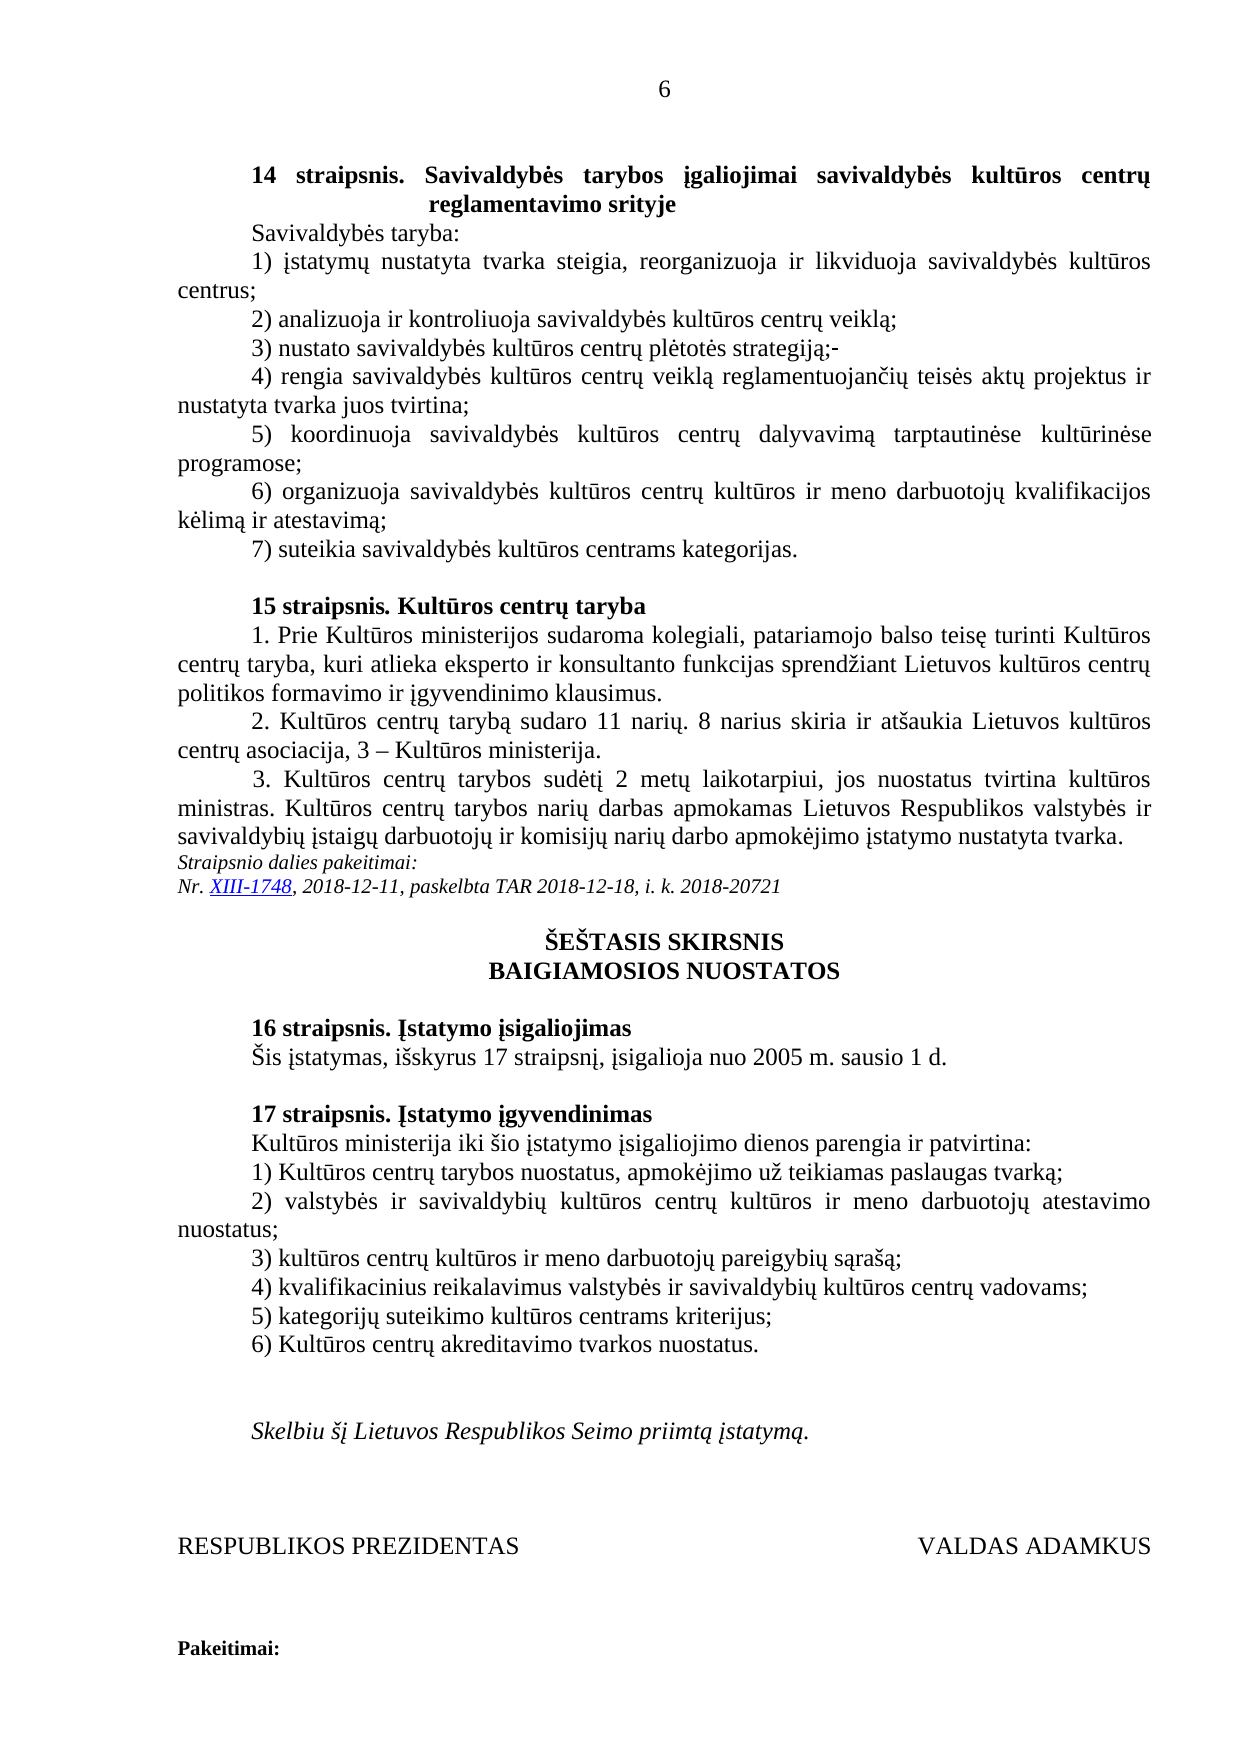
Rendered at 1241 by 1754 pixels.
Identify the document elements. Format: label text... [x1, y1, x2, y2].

text BAIGIAMOSIOS NUOSTATOS [177, 956, 1152, 984]
text 3. Kultūros centrų tarybos sudėtį 2 metų laikotarpiui, jos nuostatus tvirtina kultūros ministras. Kultūros centrų tarybos narių darbas apmokamas Lietuvos Respublikos valstybės ir savivaldybių įstaigų darbuotojų ir komisijų narių darbo apmokėjimo įstatymo nustatyta tvarka. [177, 764, 1152, 850]
text 6) organizuoja savivaldybės kultūros centrų kultūros ir meno darbuotojų kvalifikacijos kėlimą ir atestavimą; [177, 476, 1152, 534]
text Savivaldybės taryba: [177, 218, 1152, 246]
text 3) kultūros centrų kultūros ir meno darbuotojų pareigybių sąrašą; [177, 1243, 1152, 1272]
text Nr. XIII-1748, 2018-12-11, paskelbta TAR 2018-12-18, i. k. 2018-20721 [177, 874, 1152, 898]
text Straipsnio dalies pakeitimai: [177, 850, 1152, 874]
text 2) valstybės ir savivaldybių kultūros centrų kultūros ir meno darbuotojų atestavimo nuostatus; [177, 1186, 1152, 1243]
text 1. Prie Kultūros ministerijos sudaroma kolegiali, patariamojo balso teisę turinti Kultūros centrų taryba, kuri atlieka eksperto ir konsultanto funkcijas sprendžiant Lietuvos kultūros centrų politikos formavimo ir įgyvendinimo klausimus. [177, 620, 1152, 706]
text 16 straipsnis. Įstatymo įsigaliojimas [177, 1013, 1152, 1042]
text 6) Kultūros centrų akreditavimo tvarkos nuostatus. [177, 1329, 1152, 1358]
text 4) kvalifikacinius reikalavimus valstybės ir savivaldybių kultūros centrų vadovams; [177, 1272, 1152, 1301]
text 7) suteikia savivaldybės kultūros centrams kategorijas. [177, 534, 1152, 563]
text Skelbiu šį Lietuvos Respublikos Seimo priimtą įstatymą. [177, 1416, 1152, 1444]
text RESPUBLIKOS PREZIDENTAS VALDAS ADAMKUS [177, 1531, 1152, 1559]
text 4) rengia savivaldybės kultūros centrų veiklą reglamentuojančių teisės aktų projektus ir nustatyta tvarka juos tvirtina; [177, 361, 1152, 419]
text Pakeitimai: [177, 1636, 1152, 1660]
text 3) nustato savivaldybės kultūros centrų plėtotės strategiją; [177, 333, 1152, 361]
text 2) analizuoja ir kontroliuoja savivaldybės kultūros centrų veiklą; [177, 304, 1152, 333]
text 15 straipsnis. Kultūros centrų taryba [177, 591, 1152, 620]
text 17 straipsnis. Įstatymo įgyvendinimas [177, 1099, 1152, 1128]
text 5) kategorijų suteikimo kultūros centrams kriterijus; [177, 1301, 1152, 1329]
text Kultūros ministerija iki šio įstatymo įsigaliojimo dienos parengia ir patvirtina: [177, 1128, 1152, 1157]
text 1) Kultūros centrų tarybos nuostatus, apmokėjimo už teikiamas paslaugas tvarką; [177, 1157, 1152, 1186]
text 1) įstatymų nustatyta tvarka steigia, reorganizuoja ir likviduoja savivaldybės kultūros centrus; [177, 246, 1152, 304]
text ŠEŠTASIS SKIRSNIS [177, 927, 1152, 956]
text 2. Kultūros centrų tarybą sudaro 11 narių. 8 narius skiria ir atšaukia Lietuvos kultūros centrų asociacija, 3 – Kultūros ministerija. [177, 706, 1152, 764]
text 5) koordinuoja savivaldybės kultūros centrų dalyvavimą tarptautinėse kultūrinėse programose; [177, 419, 1152, 476]
text 14 straipsnis. Savivaldybės tarybos įgaliojimai savivaldybės kultūros centrų reglamentavimo srityje [251, 160, 1152, 218]
text Šis įstatymas, išskyrus 17 straipsnį, įsigalioja nuo 2005 m. sausio 1 d. [177, 1042, 1152, 1071]
